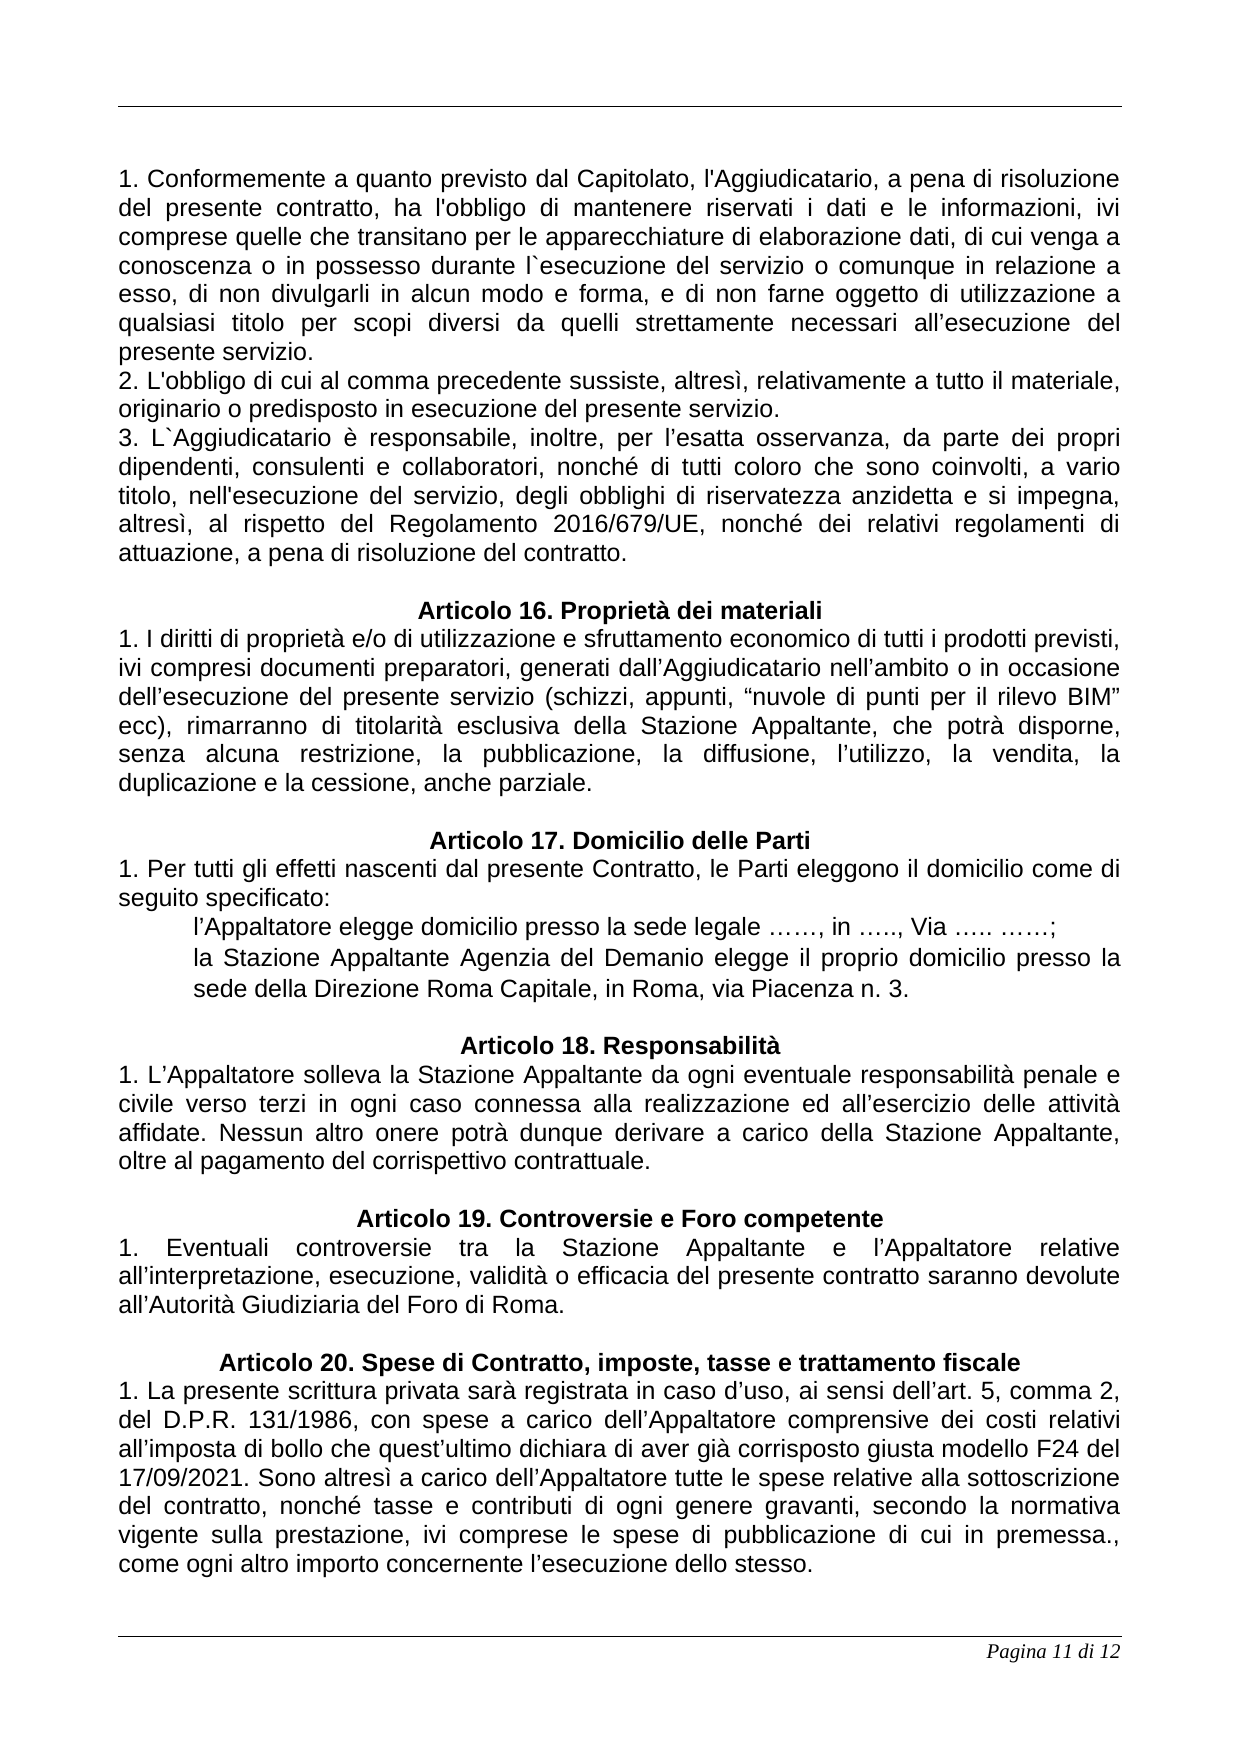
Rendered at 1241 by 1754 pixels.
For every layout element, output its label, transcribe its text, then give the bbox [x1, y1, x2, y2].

text Articolo 16. Proprietà dei materiali [118, 596, 1122, 624]
text 1. Eventuali controversie tra la Stazione Appaltante e l’Appaltatore relative all’interpretazione, esecuzione, validità o efficacia del presente contratto saranno devolute all’Autorità Giudiziaria del Foro di Roma. [118, 1232, 1122, 1319]
text Articolo 17. Domicilio delle Parti [118, 826, 1122, 854]
text Articolo 18. Responsabilità [118, 1031, 1122, 1060]
text 1. La presente scrittura privata sarà registrata in caso d’uso, ai sensi dell’art. 5, comma 2, del D.P.R. 131/1986, con spese a carico dell’Appaltatore comprensive dei costi relativi all’imposta di bollo che quest’ultimo dichiara di aver già corrisposto giusta modello F24 del 17/09/2021. Sono altresì a carico dell’Appaltatore tutte le spese relative alla sottoscrizione del contratto, nonché tasse e contributi di ogni genere gravanti, secondo la normativa vigente sulla prestazione, ivi comprese le spese di pubblicazione di cui in premessa., come ogni altro importo concernente l’esecuzione dello stesso. [118, 1376, 1122, 1577]
text 3. L`Aggiudicatario è responsabile, inoltre, per l’esatta osservanza, da parte dei propri dipendenti, consulenti e collaboratori, nonché di tutti coloro che sono coinvolti, a vario titolo, nell'esecuzione del servizio, degli obblighi di riservatezza anzidetta e si impegna, altresì, al rispetto del Regolamento 2016/679/UE, nonché dei relativi regolamenti di attuazione, a pena di risoluzione del contratto. [118, 423, 1122, 567]
list l’Appaltatore elegge domicilio presso la sede legale ……, in ….., Via ….. ……; [156, 912, 1122, 943]
text 1. Per tutti gli effetti nascenti dal presente Contratto, le Parti eleggono il domicilio come di seguito specificato: [118, 854, 1122, 912]
list la Stazione Appaltante Agenzia del Demanio elegge il proprio domicilio presso la sede della Direzione Roma Capitale, in Roma, via Piacenza n. 3. [156, 943, 1122, 1002]
text 1. Conformemente a quanto previsto dal Capitolato, l'Aggiudicatario, a pena di risoluzione del presente contratto, ha l'obbligo di mantenere riservati i dati e le informazioni, ivi comprese quelle che transitano per le apparecchiature di elaborazione dati, di cui venga a conoscenza o in possesso durante l`esecuzione del servizio o comunque in relazione a esso, di non divulgarli in alcun modo e forma, e di non farne oggetto di utilizzazione a qualsiasi titolo per scopi diversi da quelli strettamente necessari all’esecuzione del presente servizio. [118, 164, 1122, 366]
text 1. L’Appaltatore solleva la Stazione Appaltante da ogni eventuale responsabilità penale e civile verso terzi in ogni caso connessa alla realizzazione ed all’esercizio delle attività affidate. Nessun altro onere potrà dunque derivare a carico della Stazione Appaltante, oltre al pagamento del corrispettivo contrattuale. [118, 1060, 1122, 1175]
text 1. I diritti di proprietà e/o di utilizzazione e sfruttamento economico di tutti i prodotti previsti, ivi compresi documenti preparatori, generati dall’Aggiudicatario nell’ambito o in occasione dell’esecuzione del presente servizio (schizzi, appunti, “nuvole di punti per il rilevo BIM” ecc), rimarranno di titolarità esclusiva della Stazione Appaltante, che potrà disporne, senza alcuna restrizione, la pubblicazione, la diffusione, l’utilizzo, la vendita, la duplicazione e la cessione, anche parziale. [118, 624, 1122, 797]
text Articolo 19. Controversie e Foro competente [118, 1204, 1122, 1232]
text Articolo 20. Spese di Contratto, imposte, tasse e trattamento fiscale [118, 1347, 1122, 1376]
text 2. L'obbligo di cui al comma precedente sussiste, altresì, relativamente a tutto il materiale, originario o predisposto in esecuzione del presente servizio. [118, 366, 1122, 423]
